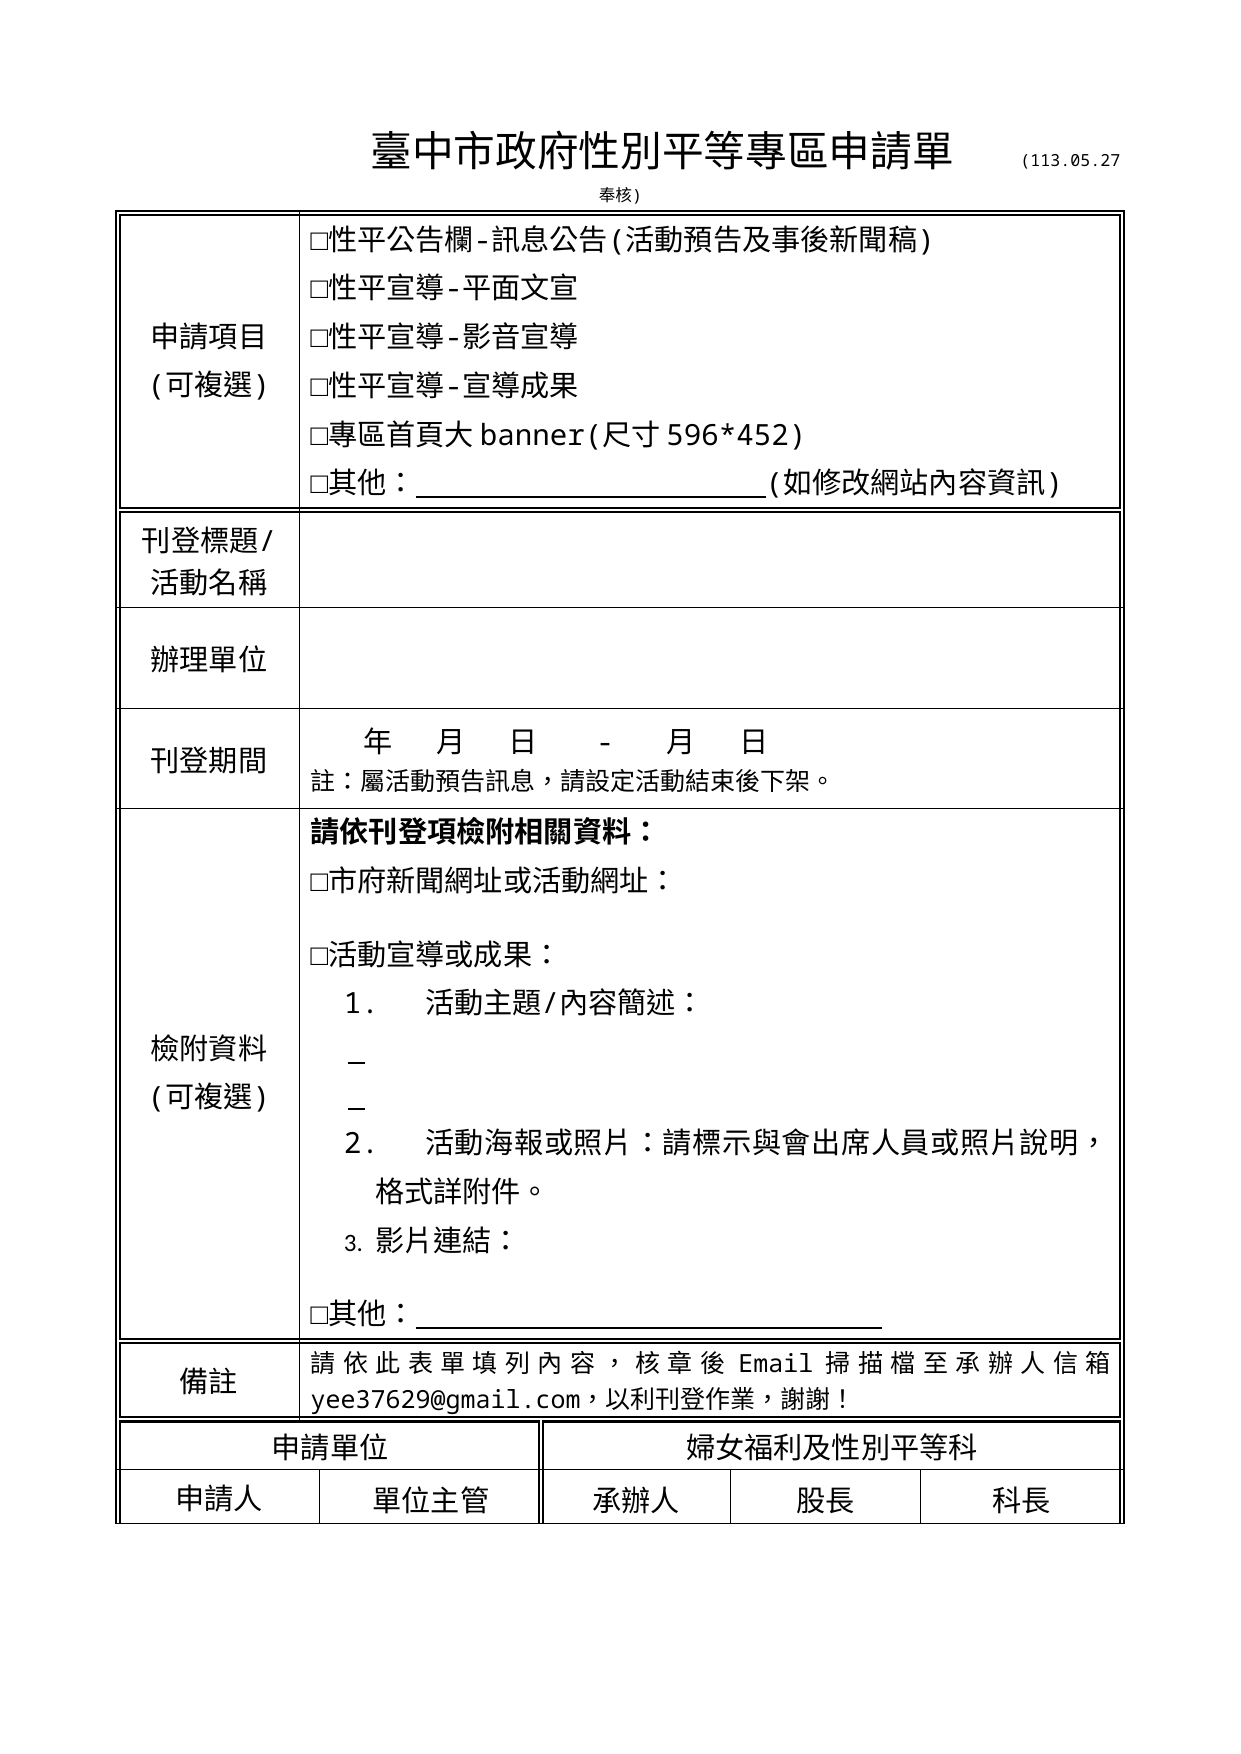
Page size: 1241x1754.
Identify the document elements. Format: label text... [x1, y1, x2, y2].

table_cell 檢附資料 (可複選) [121, 809, 299, 1337]
table_header □性平公告欄-訊息公告(活動預告及事後新聞稿) □性平宣導-平面文宣 □性平宣導-影音宣導 □性平宣導-宣導成果 □專區首頁大banner(尺寸596*452) □其他： (如修改網站內容資訊) [300, 216, 1119, 507]
table_cell 請依刊登項檢附相關資料： □市府新聞網址或活動網址： □活動宣導或成果： 活動主題/內容簡述： 活動海報或照片：請標示與會出席人員或照片說明，格式詳附件。 影片連結： □其他： [300, 809, 1119, 1337]
table_cell 年 月 日 - 月 日 註：屬活動預告訊息，請設定活動結束後下架。 [300, 709, 1119, 808]
table_cell 承辦人 [544, 1470, 730, 1522]
text 臺中市政府性別平等專區申請單 (113.05.27奉核) [118, 118, 1122, 206]
table_cell 股長 [731, 1470, 920, 1522]
table_cell 單位主管 [320, 1470, 538, 1522]
table_cell 刊登標題/ 活動名稱 [121, 513, 299, 607]
table_cell [300, 513, 1119, 607]
table_cell 申請人 [121, 1470, 319, 1522]
table_cell 申請單位 [121, 1423, 538, 1469]
table_cell 請依此表單填列內容，核章後Email掃描檔至承辦人信箱yee37629@gmail.com，以利刊登作業，謝謝！ [300, 1344, 1119, 1416]
table_cell 備註 [121, 1344, 299, 1416]
table_cell 科長 [921, 1470, 1119, 1522]
table_cell 刊登期間 [121, 709, 299, 808]
table_header 申請項目 (可複選) [121, 216, 299, 507]
table_cell [300, 608, 1119, 707]
table_cell 婦女福利及性別平等科 [544, 1423, 1119, 1469]
table_cell 辦理單位 [121, 608, 299, 707]
